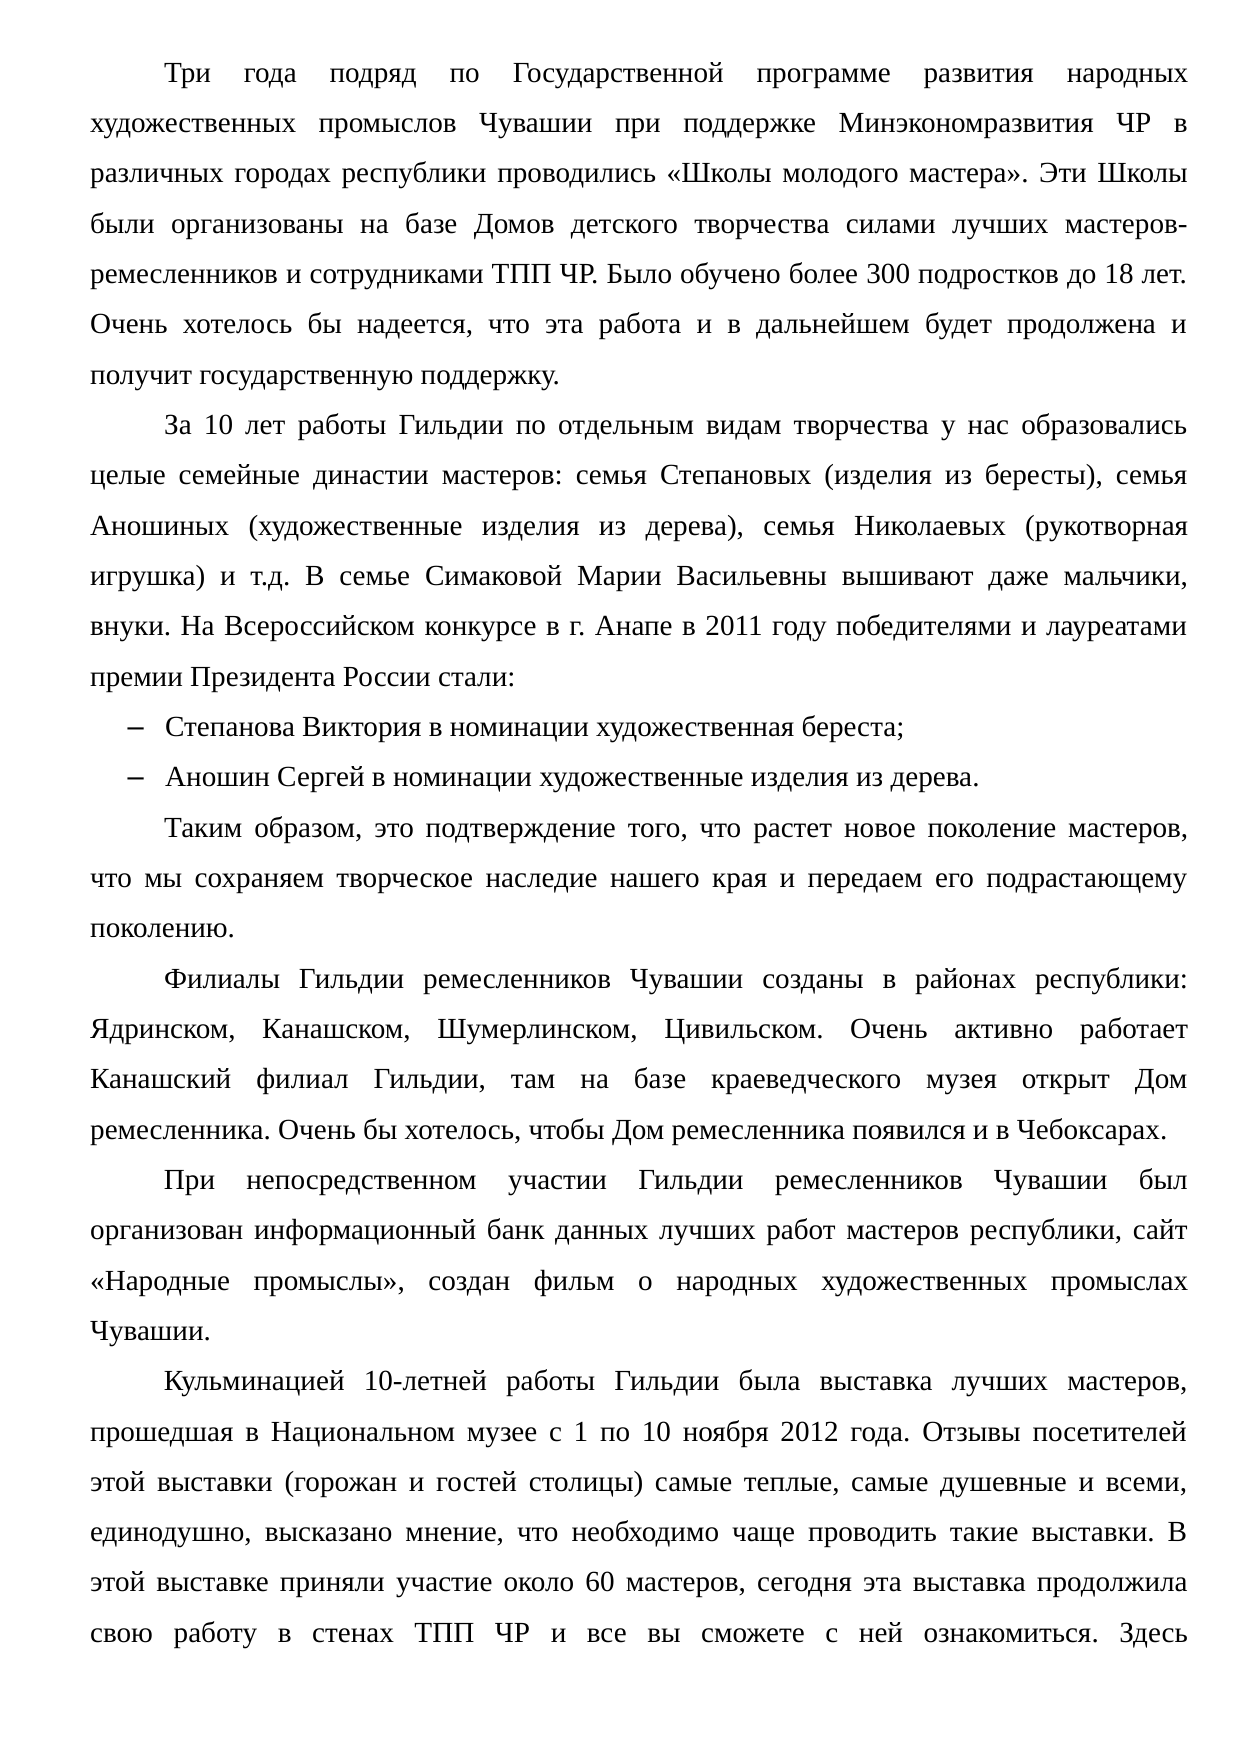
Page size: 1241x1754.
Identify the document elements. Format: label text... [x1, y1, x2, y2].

list Степанова Виктория в номинации художественная береста; [127, 709, 1189, 743]
text Филиалы Гильдии ремесленников Чувашии созданы в районах республики: Ядринском, Канашском, Шумерлинском, Цивильском. Очень активно работает Канашский филиал Гильдии, там на базе краеведческого музея открыт Дом ремесленника. Очень бы хотелось, чтобы Дом ремесленника появился и в Чебоксарах. [90, 961, 1189, 1145]
text Таким образом, это подтверждение того, что растет новое поколение мастеров, что мы сохраняем творческое наследие нашего края и передаем его подрастающему поколению. [90, 810, 1189, 944]
text Три года подряд по Государственной программе развития народных художественных промыслов Чувашии при поддержке Минэкономразвития ЧР в различных городах республики проводились «Школы молодого мастера». Эти Школы были организованы на базе Домов детского творчества силами лучших мастеров-ремесленников и сотрудниками ТПП ЧР. Было обучено более 300 подростков до 18 лет. Очень хотелось бы надеется, что эта работа и в дальнейшем будет продолжена и получит государственную поддержку. [90, 55, 1189, 390]
text При непосредственном участии Гильдии ремесленников Чувашии был организован информационный банк данных лучших работ мастеров республики, сайт «Народные промыслы», создан фильм о народных художественных промыслах Чувашии. [90, 1162, 1189, 1347]
text Кульминацией 10-летней работы Гильдии была выставка лучших мастеров, прошедшая в Национальном музее с 1 по 10 ноября 2012 года. Отзывы посетителей этой выставки (горожан и гостей столицы) самые теплые, самые душевные и всеми, единодушно, высказано мнение, что необходимо чаще проводить такие выставки. В этой выставке приняли участие около 60 мастеров, сегодня эта выставка продолжила свою работу в стенах ТПП ЧР и все вы сможете с ней ознакомиться. Здесь [90, 1363, 1189, 1648]
text За 10 лет работы Гильдии по отдельным видам творчества у нас образовались целые семейные династии мастеров: семья Степановых (изделия из бересты), семья Аношиных (художественные изделия из дерева), семья Николаевых (рукотворная игрушка) и т.д. В семье Симаковой Марии Васильевны вышивают даже мальчики, внуки. На Всероссийском конкурсе в г. Анапе в 2011 году победителями и лауреатами премии Президента России стали: [90, 407, 1189, 692]
list Аношин Сергей в номинации художественные изделия из дерева. [127, 759, 1189, 793]
